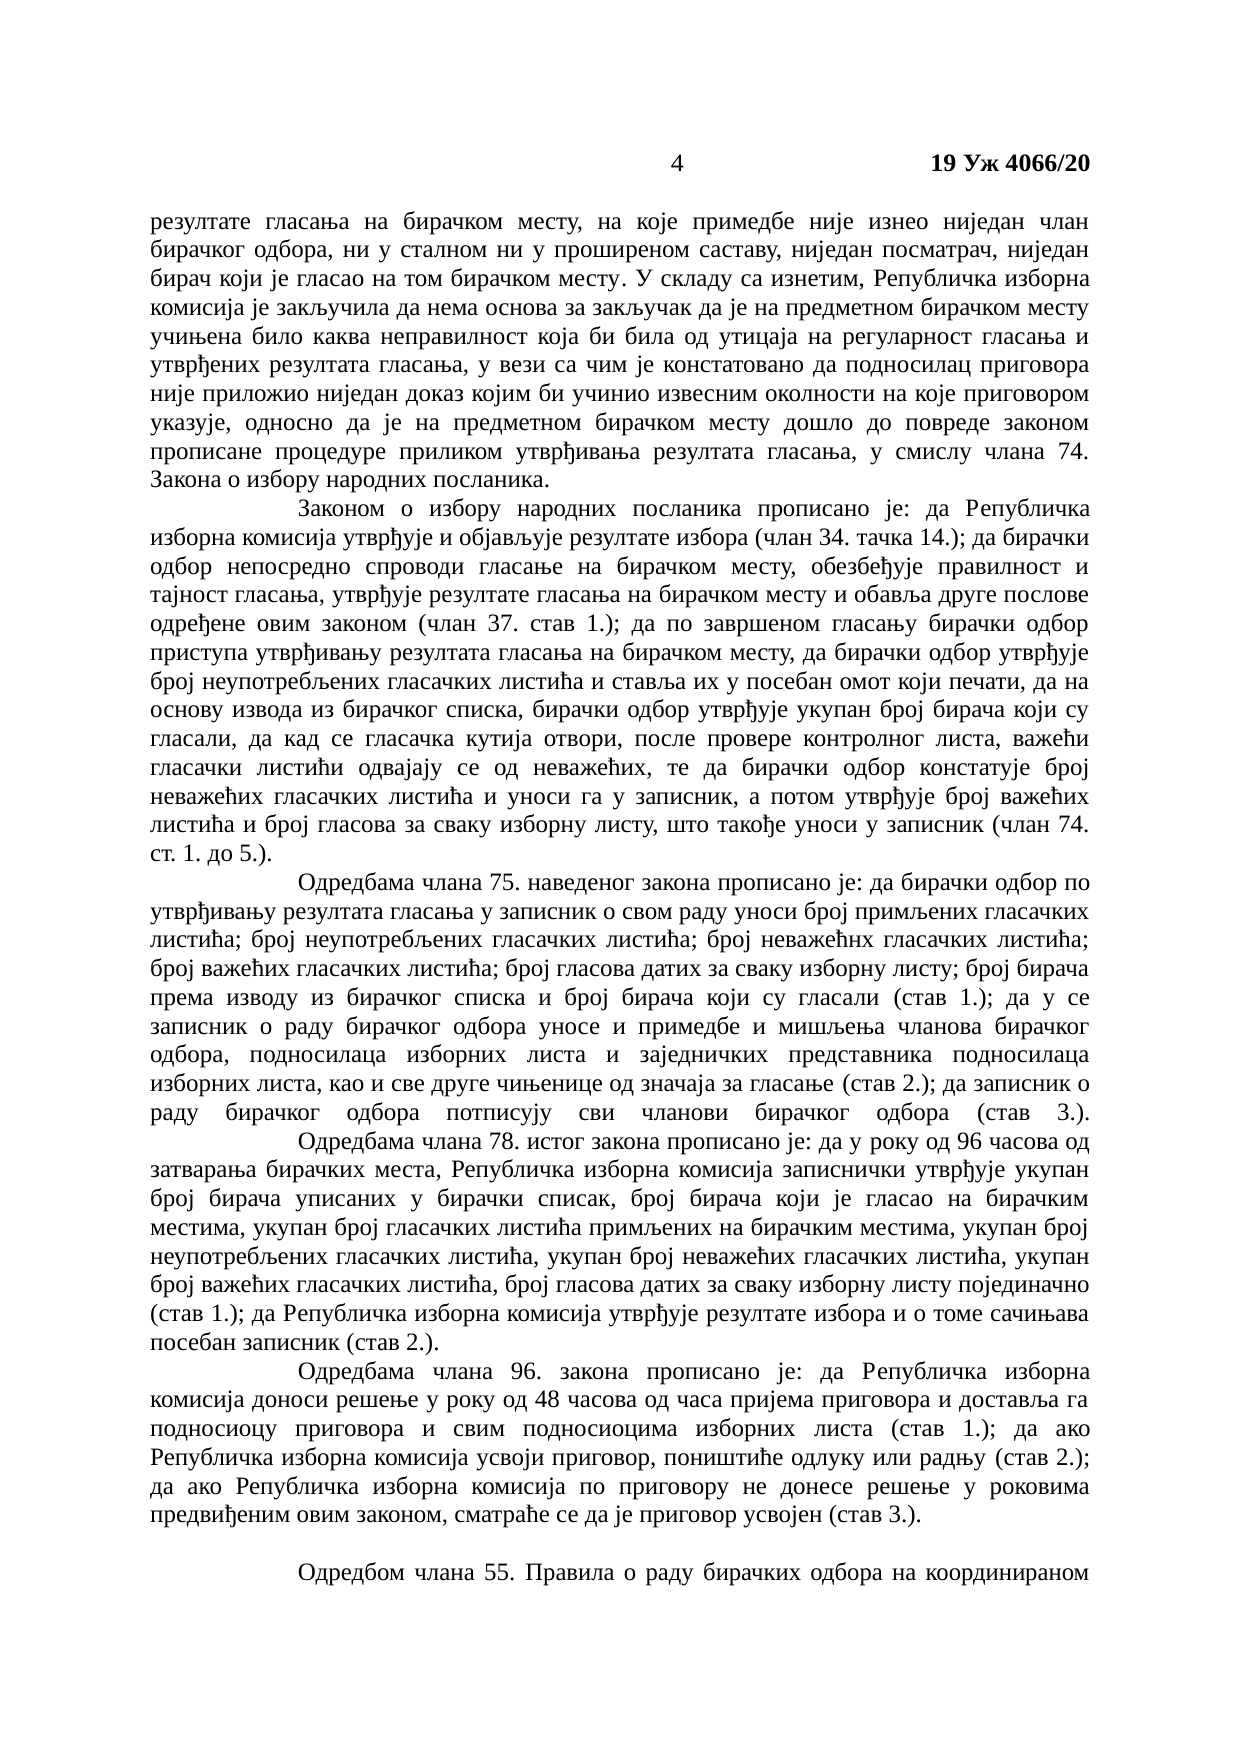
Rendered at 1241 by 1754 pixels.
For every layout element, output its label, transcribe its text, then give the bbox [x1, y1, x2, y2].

text Одредбама члана 96. закона прописано је: да Републичка изборна комисија доноси решење у року од 48 часова од часа пријема приговора и доставља га подносиоцу приговора и свим подносиоцима изборних листа (став 1.); да ако Републичка изборна комисија усвоји приговор, поништиће одлуку или радњу (став 2.); да ако Републичка изборна комисија по приговору не донесе решење у роковима предвиђеним овим законом, сматраће се да је приговор усвојен (став 3.). [150, 1356, 1090, 1528]
text Одредбом члана 55. Правила о раду бирачких одбора на координираном [150, 1557, 1090, 1586]
text резултате гласања на бирачком месту, на које примедбе није изнео ниједан члан бирачког одбора, ни у сталном ни у проширеном саставу, ниједан посматрач, ниједан бирач који је гласао на том бирачком месту. У складу са изнетим, Републичка изборна комисија је закључила да нема основа за закључак да је на предметном бирачком месту учињена било каква неправилност која би била од утицаја на регуларност гласања и утврђених резултата гласања, у вези са чим је констатовано да подносилац приговора није приложио ниједан доказ којим би учинио извесним околности на које приговором указује, односно да је на предметном бирачком месту дошло до повреде законом прописане процедуре приликом утврђивања резултата гласања, у смислу члана 74. Закона о избору народних посланика. [150, 206, 1090, 493]
text Законом о избору народних посланика прописано је: да Републичка изборна комисија утврђује и објављује резултате избора (члан 34. тачка 14.); да бирачки одбор непосредно спроводи гласање на бирачком месту, обезбеђује правилност и тајност гласања, утврђује резултате гласања на бирачком месту и обавља друге послове одређене овим законом (члан 37. став 1.); да по завршеном гласању бирачки одбор приступа утврђивању резултата гласања на бирачком месту, да бирачки одбор утврђује број неупотребљених гласачких листића и ставља их у посебан омот који печати, да на основу извода из бирачког списка, бирачки одбор утврђује укупан број бирача који су гласали, да кад се гласачка кутија отвори, после провере контролног листа, важећи гласачки листићи одвајају се од неважећих, те да бирачки одбор констатује број неважећих гласачких листића и уноси га у записник, а потом утврђује број важећих листића и број гласова за сваку изборну листу, што такође уноси у записник (члан 74. ст. 1. до 5.). [150, 493, 1090, 867]
text Одредбама члана 75. наведеног закона прописано је: да бирачки одбор по утврђивању резултата гласања у записник о свом раду уноси број примљених гласачких листића; број неупотребљених гласачких листића; број неважећнх гласачких листића; број важећих гласачких листића; број гласова датих за сваку изборну листу; број бирача према изводу из бирачког списка и број бирача који су гласали (став 1.); да у се записник о раду бирачког одбора уносе и примедбе и мишљења чланова бирачког одбора, подносилаца изборних листа и заједничких представника подносилаца изборних листа, као и све друге чињенице од значаја за гласање (став 2.); да записник о раду бирачког одбора потписују сви чланови бирачког одбора (став 3.). Одредбама члана 78. истог закона прописано је: да у року од 96 часова од затварања бирачких места, Републичка изборна комисија записнички утврђује укупан број бирача уписаних у бирачки списак, број бирача који је гласао на бирачким местима, укупан број гласачких листића примљених на бирачким местима, укупан број неупотребљених гласачких листића, укупан број неважећих гласачких листића, укупан број важећих гласачких листића, број гласова датих за сваку изборну листу појединачно (став 1.); да Републичка изборна комисија утврђује резултате избора и о томе сачињава посебан записник (став 2.). [150, 867, 1090, 1356]
